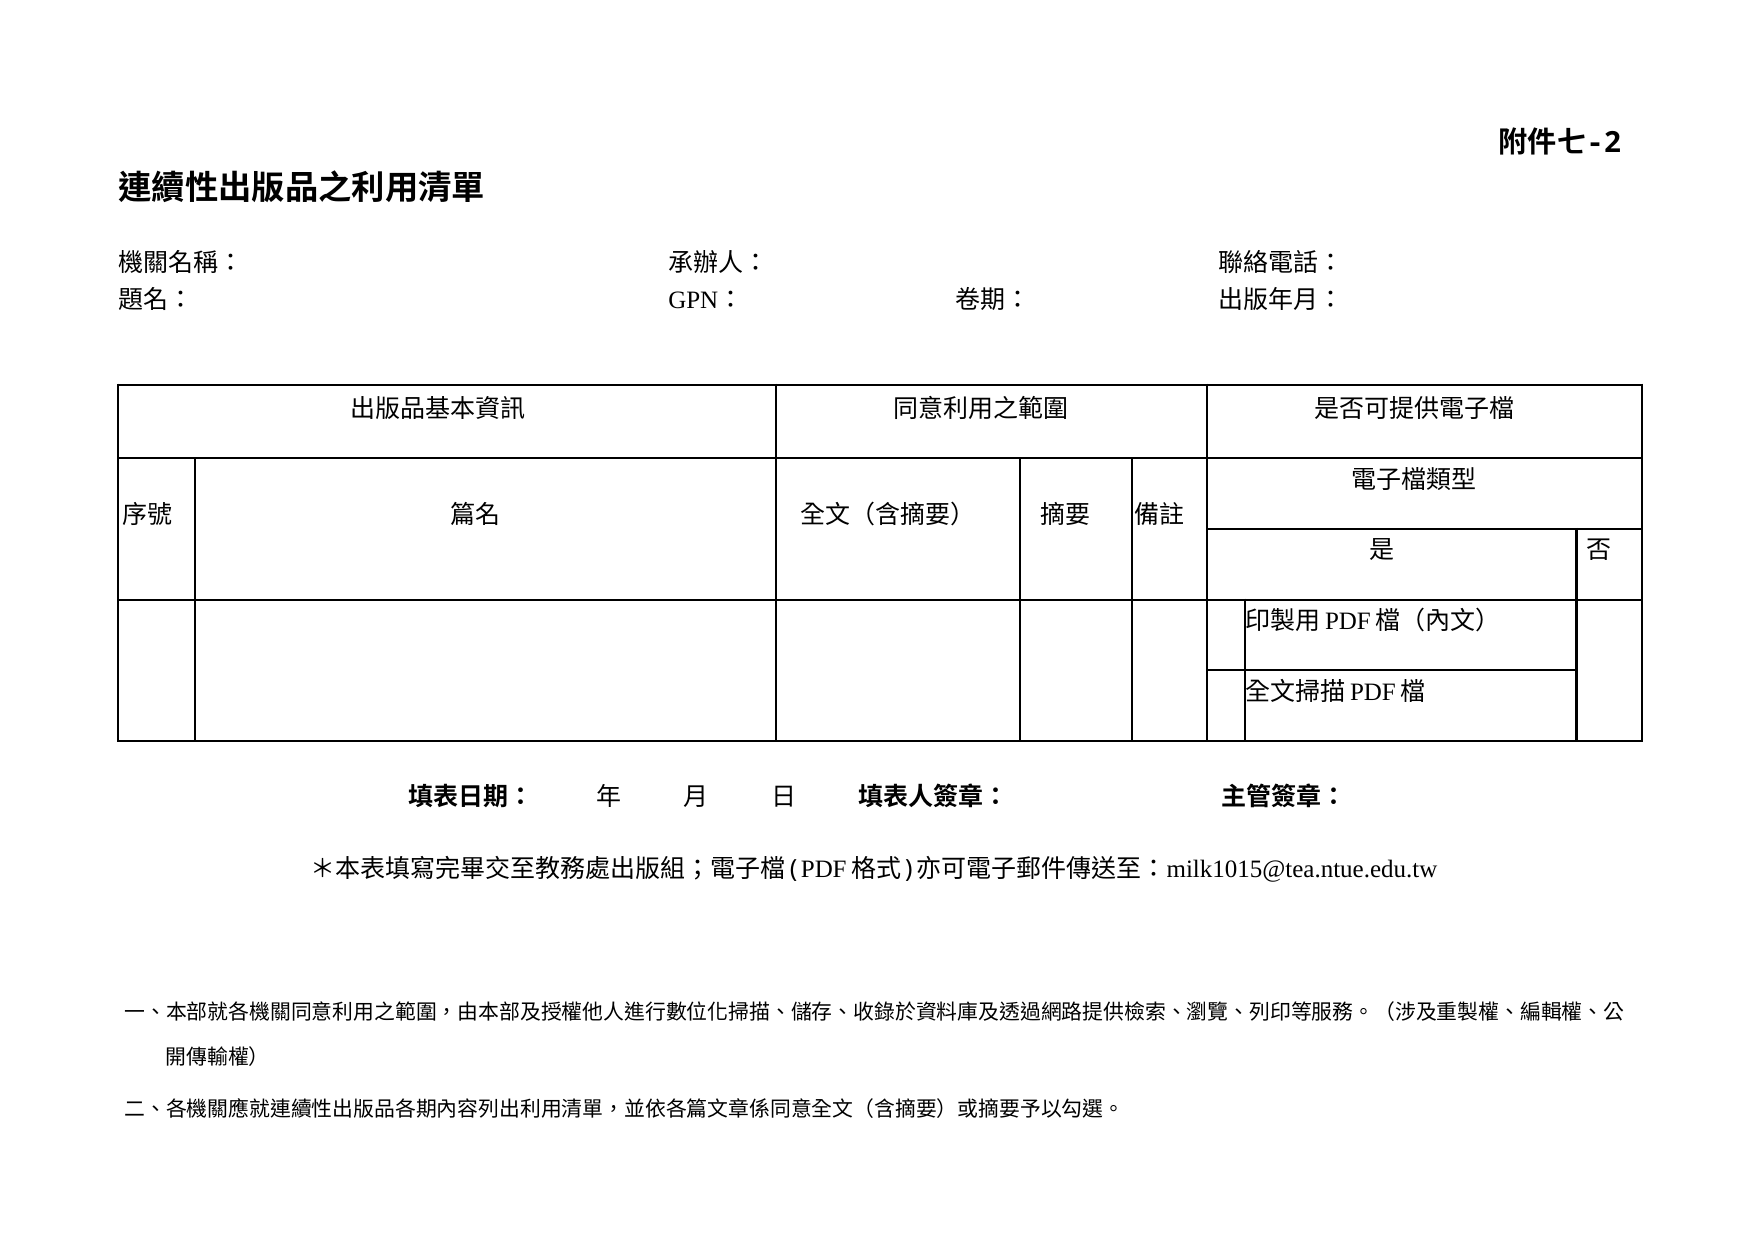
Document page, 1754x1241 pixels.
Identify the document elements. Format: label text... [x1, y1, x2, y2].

table_cell 篇名 [196, 459, 775, 598]
table_cell 序號 [119, 459, 194, 598]
text 連續性出版品之利用清單 [118, 161, 1636, 209]
table_cell [1133, 601, 1206, 740]
table_cell 備註 [1133, 459, 1206, 598]
table_cell 摘要 [1021, 459, 1131, 598]
table_cell [777, 601, 1019, 740]
table_cell [119, 601, 194, 740]
table_cell [1208, 671, 1244, 740]
table_cell 否 [1578, 530, 1641, 598]
text ＊本表填寫完畢交至教務處出版組；電子檔(PDF格式)亦可電子郵件傳送至：milk1015@tea.ntue.edu.tw [118, 849, 1636, 885]
table_cell [1021, 601, 1131, 740]
table_header 出版品基本資訊 [119, 386, 775, 457]
table_cell 電子檔類型 [1208, 459, 1641, 528]
table_cell 是 [1208, 530, 1575, 598]
table_cell [1578, 601, 1641, 740]
text 附件七-2 [118, 118, 1636, 161]
text 二、各機關應就連續性出版品各期內容列出利用清單，並依各篇文章係同意全文（含摘要）或摘要予以勾選。 [124, 1092, 1636, 1122]
table_cell 全文掃描PDF檔 [1246, 671, 1575, 740]
text 題名： GPN： 卷期： 出版年月： [118, 279, 1636, 315]
text 一、本部就各機關同意利用之範圍，由本部及授權他人進行數位化掃描、儲存、收錄於資料庫及透過網路提供檢索、瀏覽、列印等服務。（涉及重製權、編輯權、公開傳輸權） [124, 995, 1636, 1071]
table_cell [1208, 601, 1244, 669]
table_header 是否可提供電子檔 [1208, 386, 1641, 457]
table_cell 印製用PDF檔（內文） [1246, 601, 1575, 669]
text 填表日期： 年 月 日 填表人簽章： 主管簽章： [118, 776, 1636, 812]
table_header 同意利用之範圍 [777, 386, 1206, 457]
text 機關名稱： 承辦人： 聯絡電話： [118, 243, 1636, 279]
table_cell 全文（含摘要） [777, 459, 1019, 598]
table_cell [196, 601, 775, 740]
